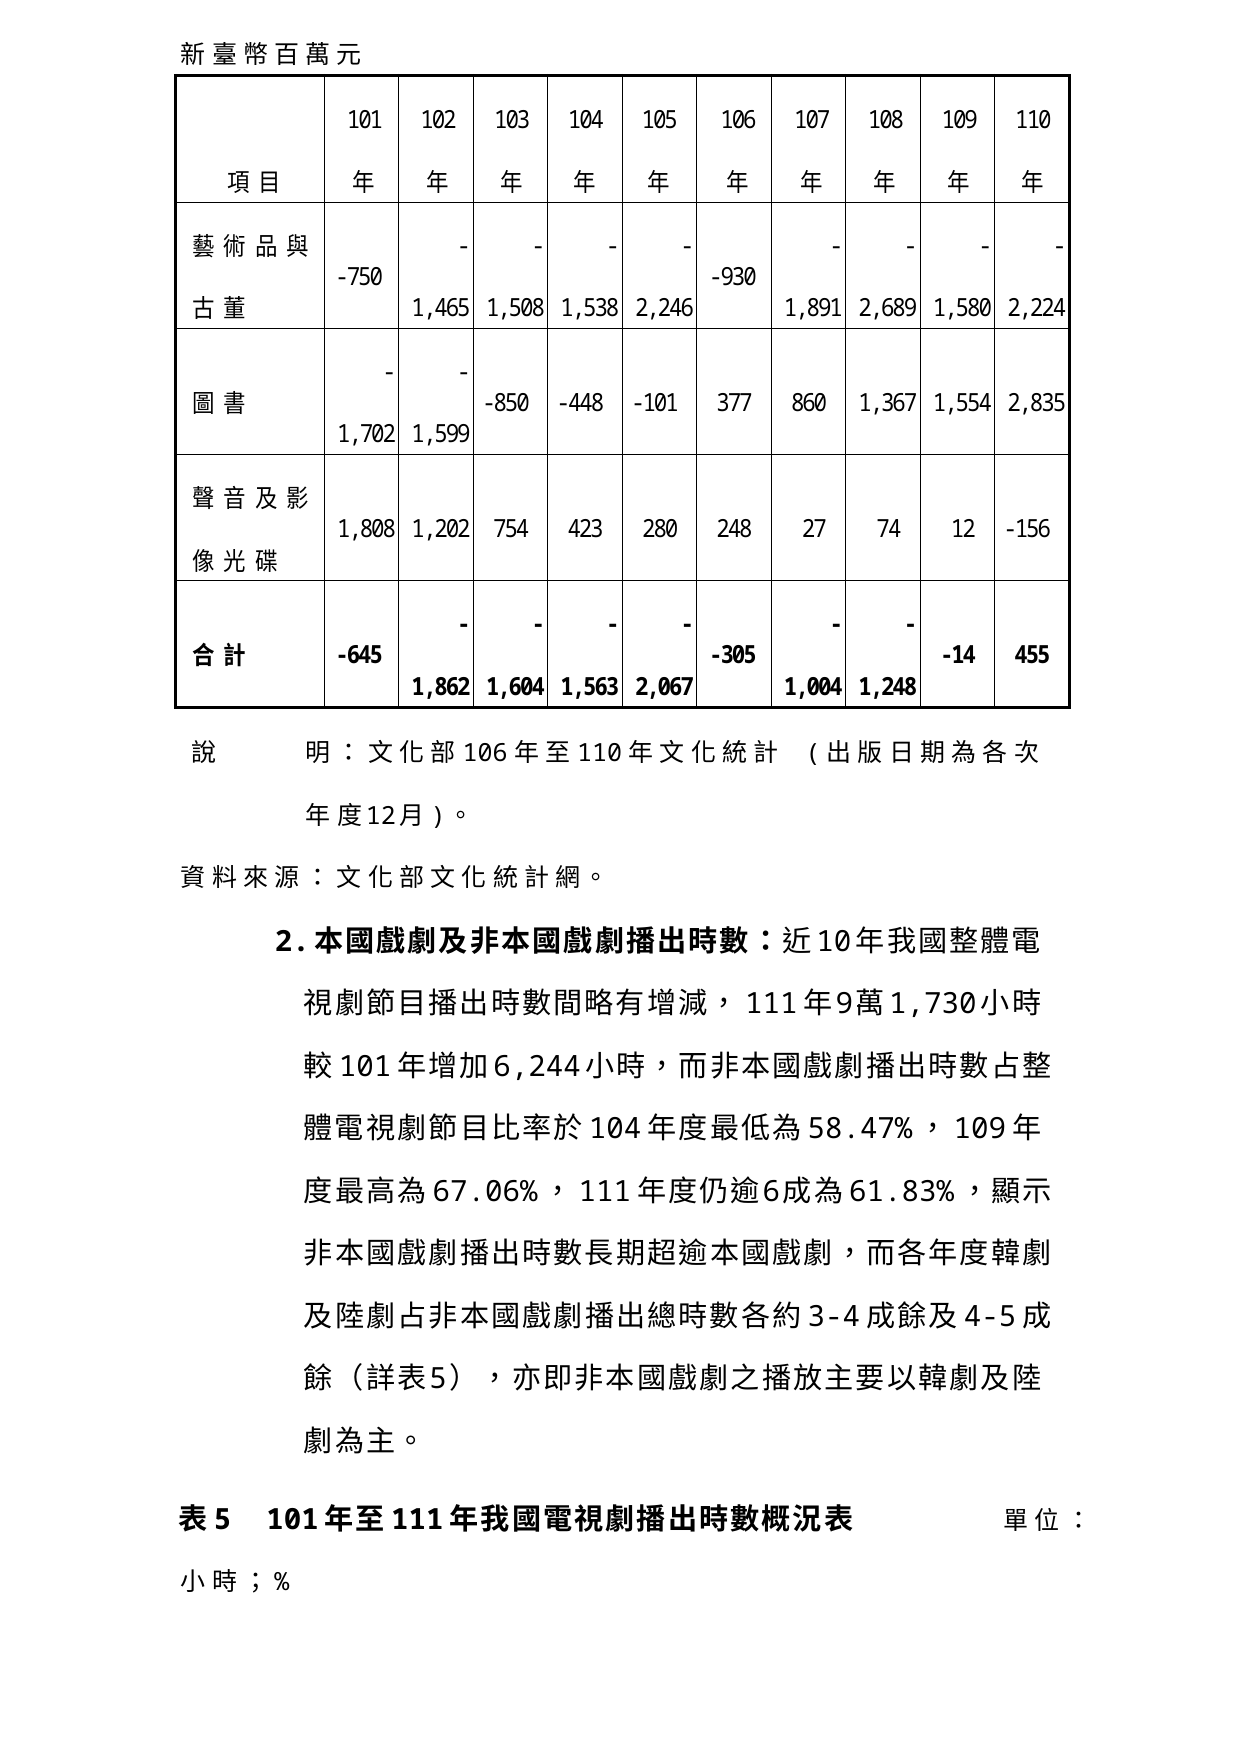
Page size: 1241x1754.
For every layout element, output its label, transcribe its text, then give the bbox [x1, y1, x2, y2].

table_cell -1,599 [399, 329, 473, 454]
table_cell -1,580 [921, 203, 994, 328]
table_cell 860 [772, 329, 845, 454]
table_cell -750 [325, 203, 398, 328]
table_cell -2,246 [623, 203, 696, 328]
table_cell -850 [474, 329, 547, 454]
table_cell -1,508 [474, 203, 547, 328]
table_cell 藝術品與古董 [177, 203, 324, 328]
table_cell 27 [772, 455, 845, 580]
table_cell 280 [623, 455, 696, 580]
table_cell 合計 [177, 581, 324, 706]
table_cell 248 [697, 455, 771, 580]
table_header 104年 [548, 77, 622, 202]
table_cell -101 [623, 329, 696, 454]
table_cell 1,202 [399, 455, 473, 580]
table_cell 423 [548, 455, 622, 580]
table_cell -1,702 [325, 329, 398, 454]
table_cell -1,538 [548, 203, 622, 328]
table_cell 1,808 [325, 455, 398, 580]
table_header 107年 [772, 77, 845, 202]
table_cell -2,689 [846, 203, 920, 328]
table_cell -1,004 [772, 581, 845, 706]
table_header 105年 [623, 77, 696, 202]
table_cell -448 [548, 329, 622, 454]
table_header 103年 [474, 77, 547, 202]
table_cell -156 [995, 455, 1068, 580]
table_header 106年 [697, 77, 771, 202]
table_cell -1,465 [399, 203, 473, 328]
table_cell 74 [846, 455, 920, 580]
table_header 109年 [921, 77, 994, 202]
table_cell 455 [995, 581, 1068, 706]
table_cell -645 [325, 581, 398, 706]
text 表5 101年至111年我國電視劇播出時數概況表 單位：小時；% [177, 1475, 1063, 1600]
table_cell -1,604 [474, 581, 547, 706]
table_cell -1,563 [548, 581, 622, 706]
text 資料來源：文化部文化統計網。 [176, 834, 1063, 897]
table_cell 圖書 [177, 329, 324, 454]
table_cell -1,248 [846, 581, 920, 706]
table_header 102年 [399, 77, 473, 202]
table_cell -305 [697, 581, 771, 706]
table_cell -14 [921, 581, 994, 706]
table_cell -930 [697, 203, 771, 328]
table_cell -2,067 [623, 581, 696, 706]
table_cell 1,554 [921, 329, 994, 454]
table_header 108年 [846, 77, 920, 202]
table_cell 聲音及影像光碟 [177, 455, 324, 580]
text 新臺幣百萬元 [177, 11, 1063, 74]
table_header 101年 [325, 77, 398, 202]
table_cell 12 [921, 455, 994, 580]
table_cell 377 [697, 329, 771, 454]
table_cell 2,835 [995, 329, 1068, 454]
table_cell 754 [474, 455, 547, 580]
text 說 明：文化部106年至110年文化統計 (出版日期為各次年度12月)。 [180, 709, 1063, 834]
table_cell -1,862 [399, 581, 473, 706]
table_cell -2,224 [995, 203, 1068, 328]
table_cell -1,891 [772, 203, 845, 328]
table_cell 1,367 [846, 329, 920, 454]
table_header 110年 [995, 77, 1068, 202]
table_header 項目 [177, 77, 324, 202]
text 2.本國戲劇及非本國戲劇播出時數：近10年我國整體電視劇節目播出時數間略有增減，111年9萬1,730小時較101年增加6,244小時，而非本國戲劇播出時數占整體電視劇節目比率於104年度最低為58.47%，109年度最高為67.06%，111年度仍逾6成為61.83%，顯示非本國戲劇播出時數長期超逾本國戲劇，而各年度韓劇及陸劇占非本國戲劇播出總時數各約3-4成餘及4-5成餘（詳表5），亦即非本國戲劇之播放主要以韓劇及陸劇為主。 [266, 897, 1063, 1459]
